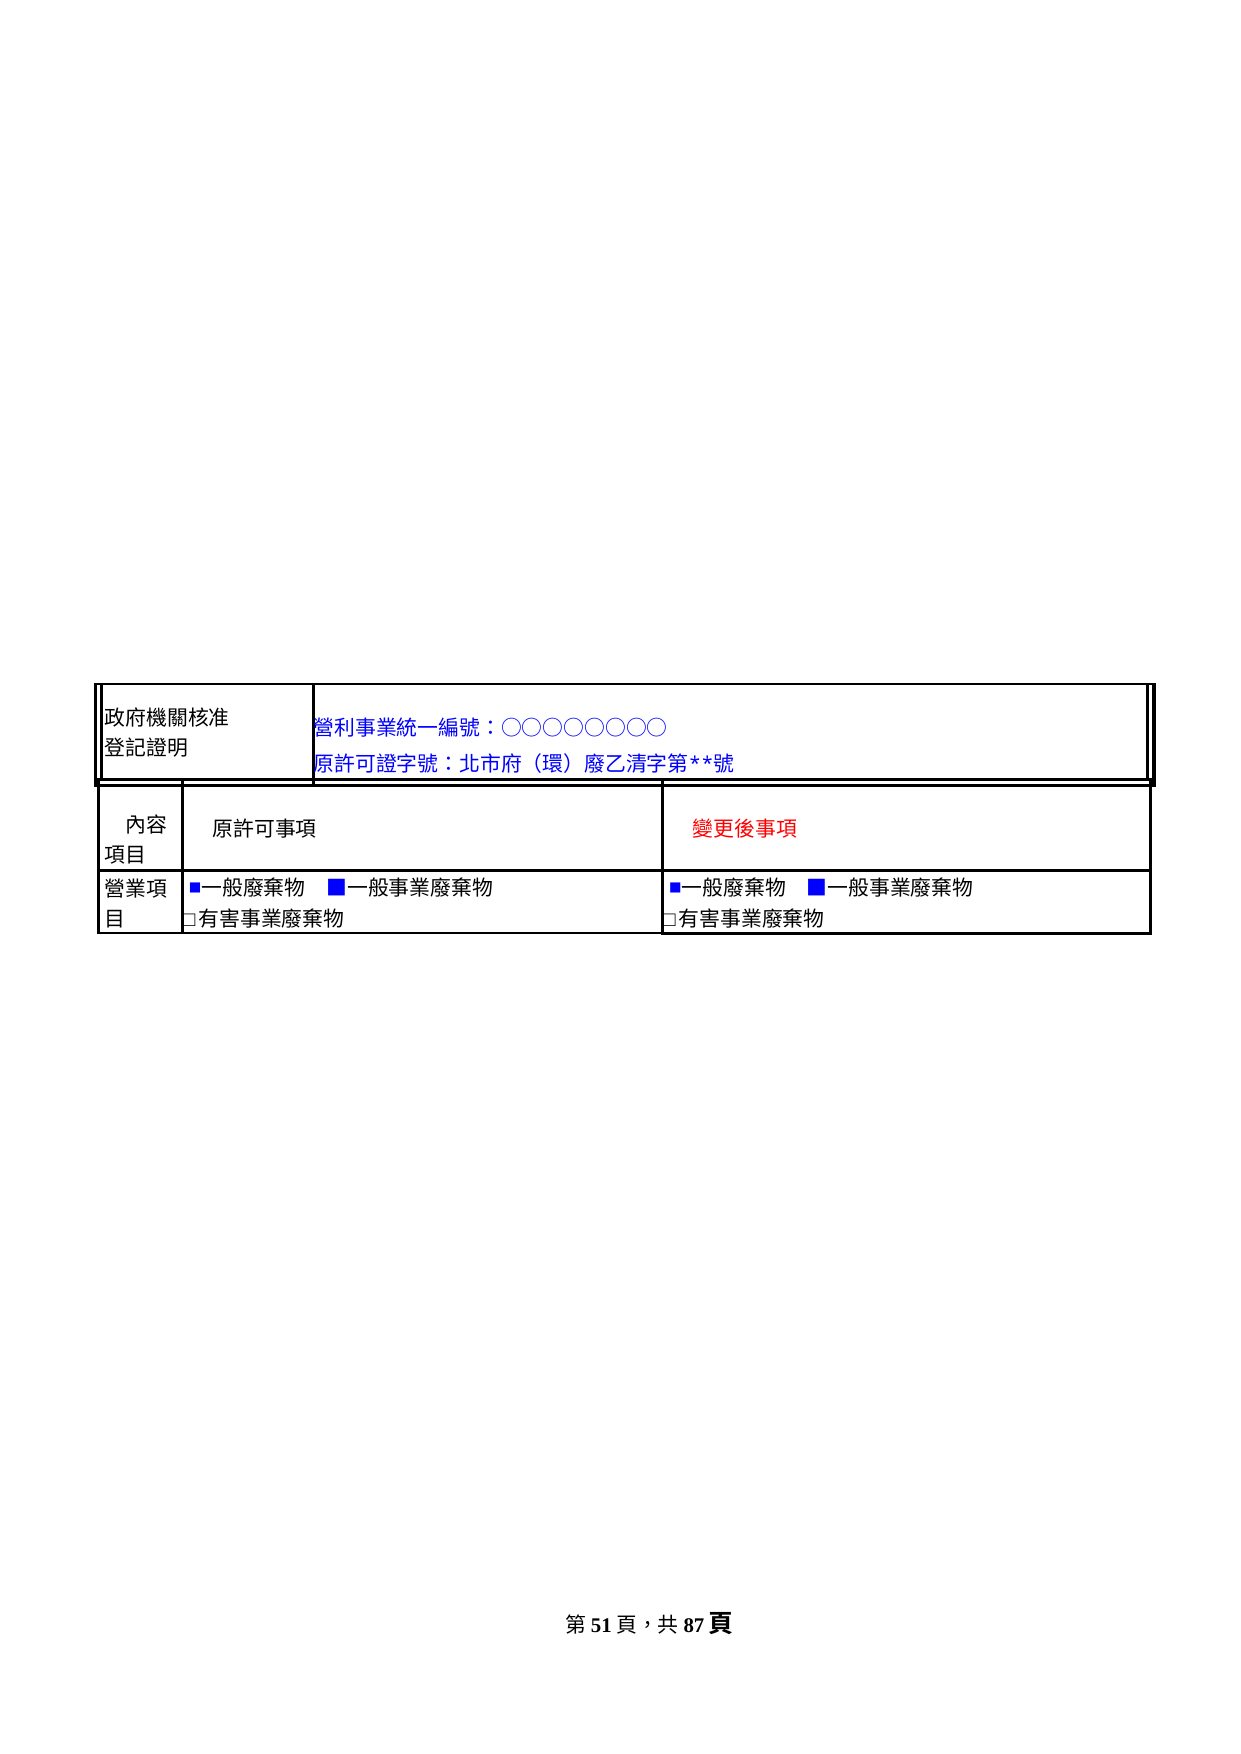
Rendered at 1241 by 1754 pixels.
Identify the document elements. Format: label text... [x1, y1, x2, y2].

table_cell 政府機關核准 登記證明 [103, 685, 312, 778]
table_cell ■一般廢棄物 ■一般事業廢棄物 有害事業廢棄物 [664, 872, 1149, 932]
table_cell 原許可事項 [184, 787, 661, 868]
table_cell 營利事業統一編號：○○○○○○○○ 原許可證字號：北市府（環）廢乙清字第**號 [315, 685, 1146, 778]
table_cell 營業項目 [100, 872, 181, 932]
table_cell 內容 項目 [100, 787, 181, 868]
table_cell ■一般廢棄物 ■一般事業廢棄物 有害事業廢棄物 [184, 872, 661, 932]
table_cell 變更後事項 [664, 787, 1149, 868]
